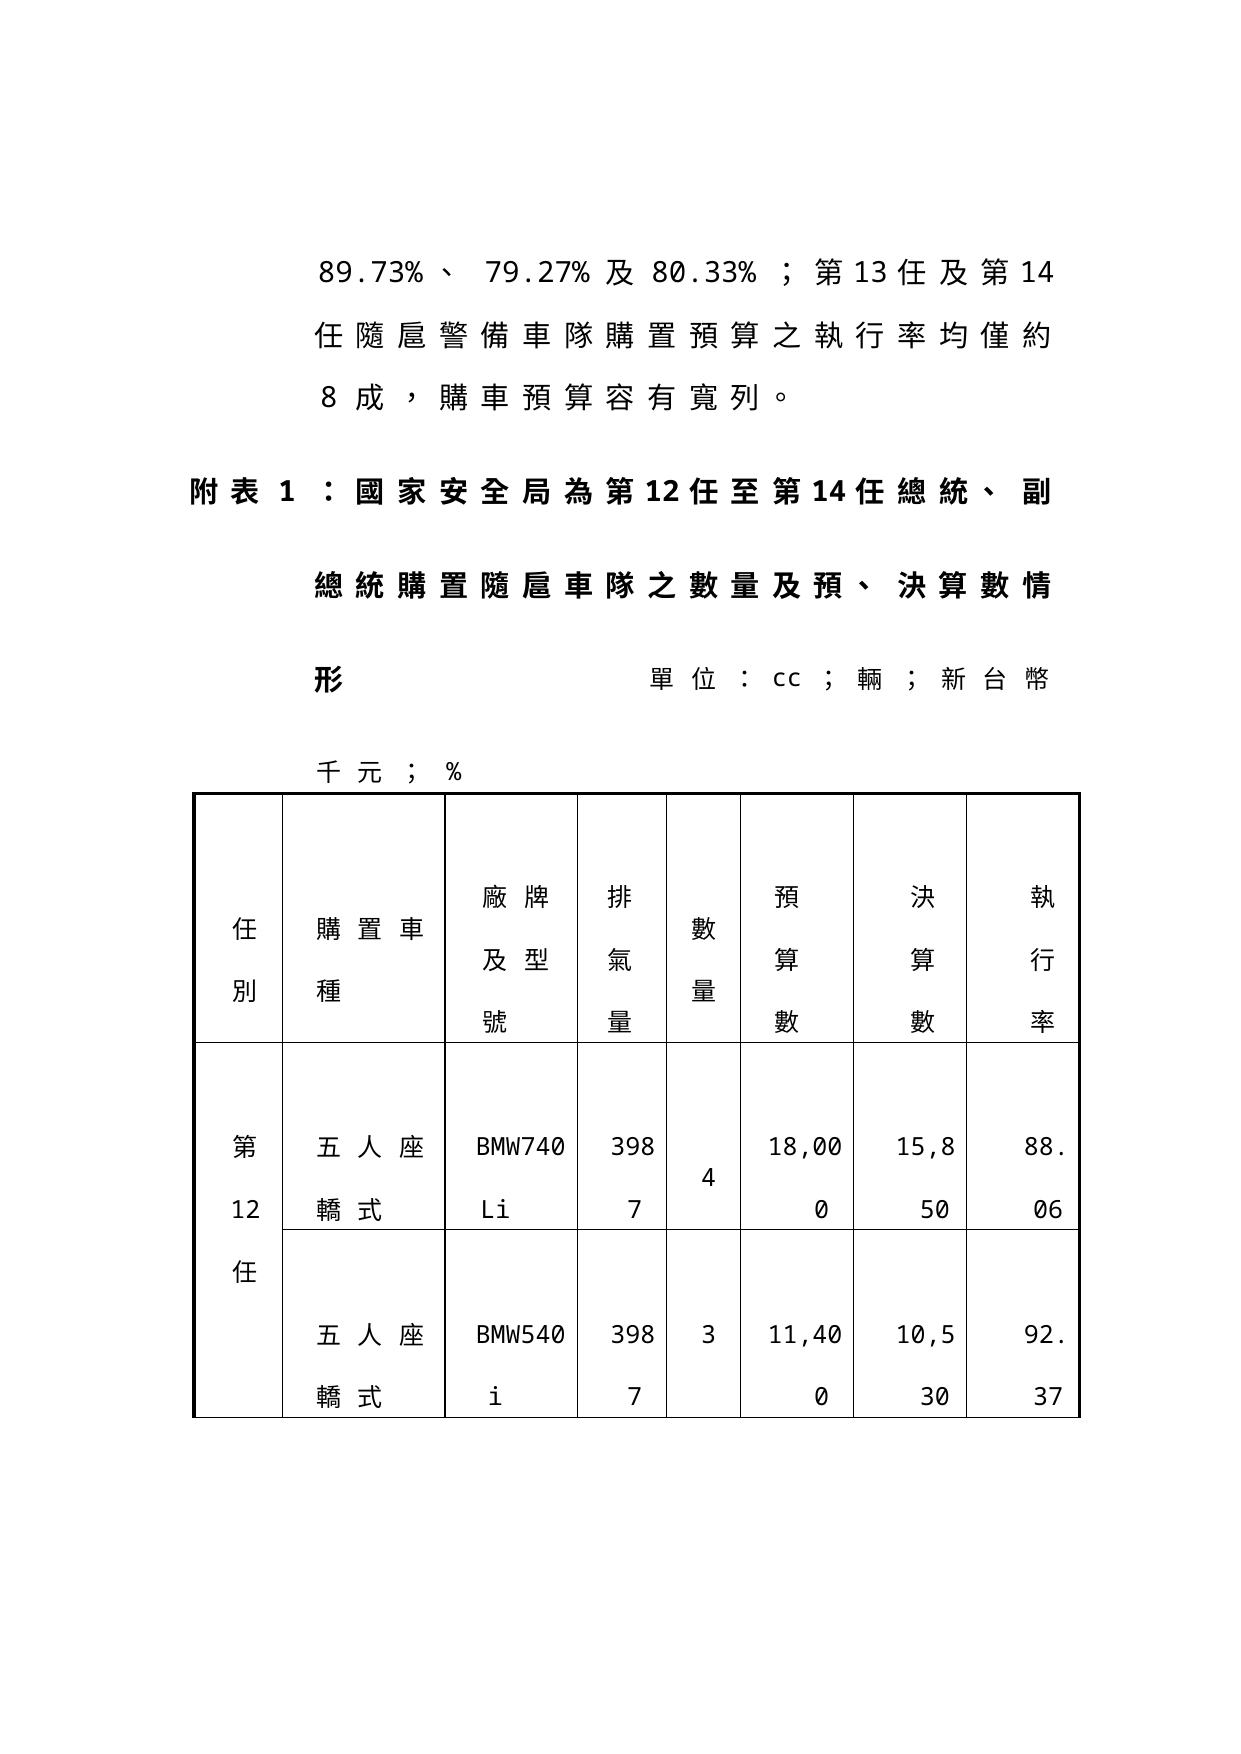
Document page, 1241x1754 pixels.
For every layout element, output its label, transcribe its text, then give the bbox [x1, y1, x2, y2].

table_cell 88.06 [967, 1043, 1078, 1229]
table_cell 15,850 [854, 1043, 966, 1229]
table_header 排氣量 [578, 795, 666, 1042]
table_header 執行率 [967, 795, 1078, 1042]
table_cell 五人座轎式 [283, 1230, 444, 1417]
table_header 購置車種 [283, 795, 444, 1042]
table_header 決算數 [854, 795, 966, 1042]
table_header 任別 [196, 795, 282, 1042]
table_cell 五人座轎式 [283, 1043, 444, 1229]
table_cell 第12任 [196, 1043, 282, 1417]
text 89.73%、79.27%及80.33%；第13任及第14任隨扈警備車隊購置預算之執行率均僅約8成，購車預算容有寬列。 [271, 229, 1058, 417]
table_cell 3 [667, 1230, 740, 1417]
table_header 數量 [667, 795, 740, 1042]
table_cell BMW740Li [446, 1043, 577, 1229]
table_cell BMW540i [446, 1230, 577, 1417]
table_cell 18,000 [741, 1043, 853, 1229]
table_cell 3987 [578, 1043, 666, 1229]
table_cell 11,400 [741, 1230, 853, 1417]
table_cell 3987 [578, 1230, 666, 1417]
table_header 預算數 [741, 795, 853, 1042]
table_cell 10,530 [854, 1230, 966, 1417]
table_header 廠牌及型號 [446, 795, 577, 1042]
table_cell 92.37 [967, 1230, 1078, 1417]
text 附表1：國家安全局為第12任至第14任總統、副總統購置隨扈車隊之數量及預、決算數情形 單位：cc；輛；新台幣千元；% [183, 417, 1058, 792]
table_cell 4 [667, 1043, 740, 1229]
